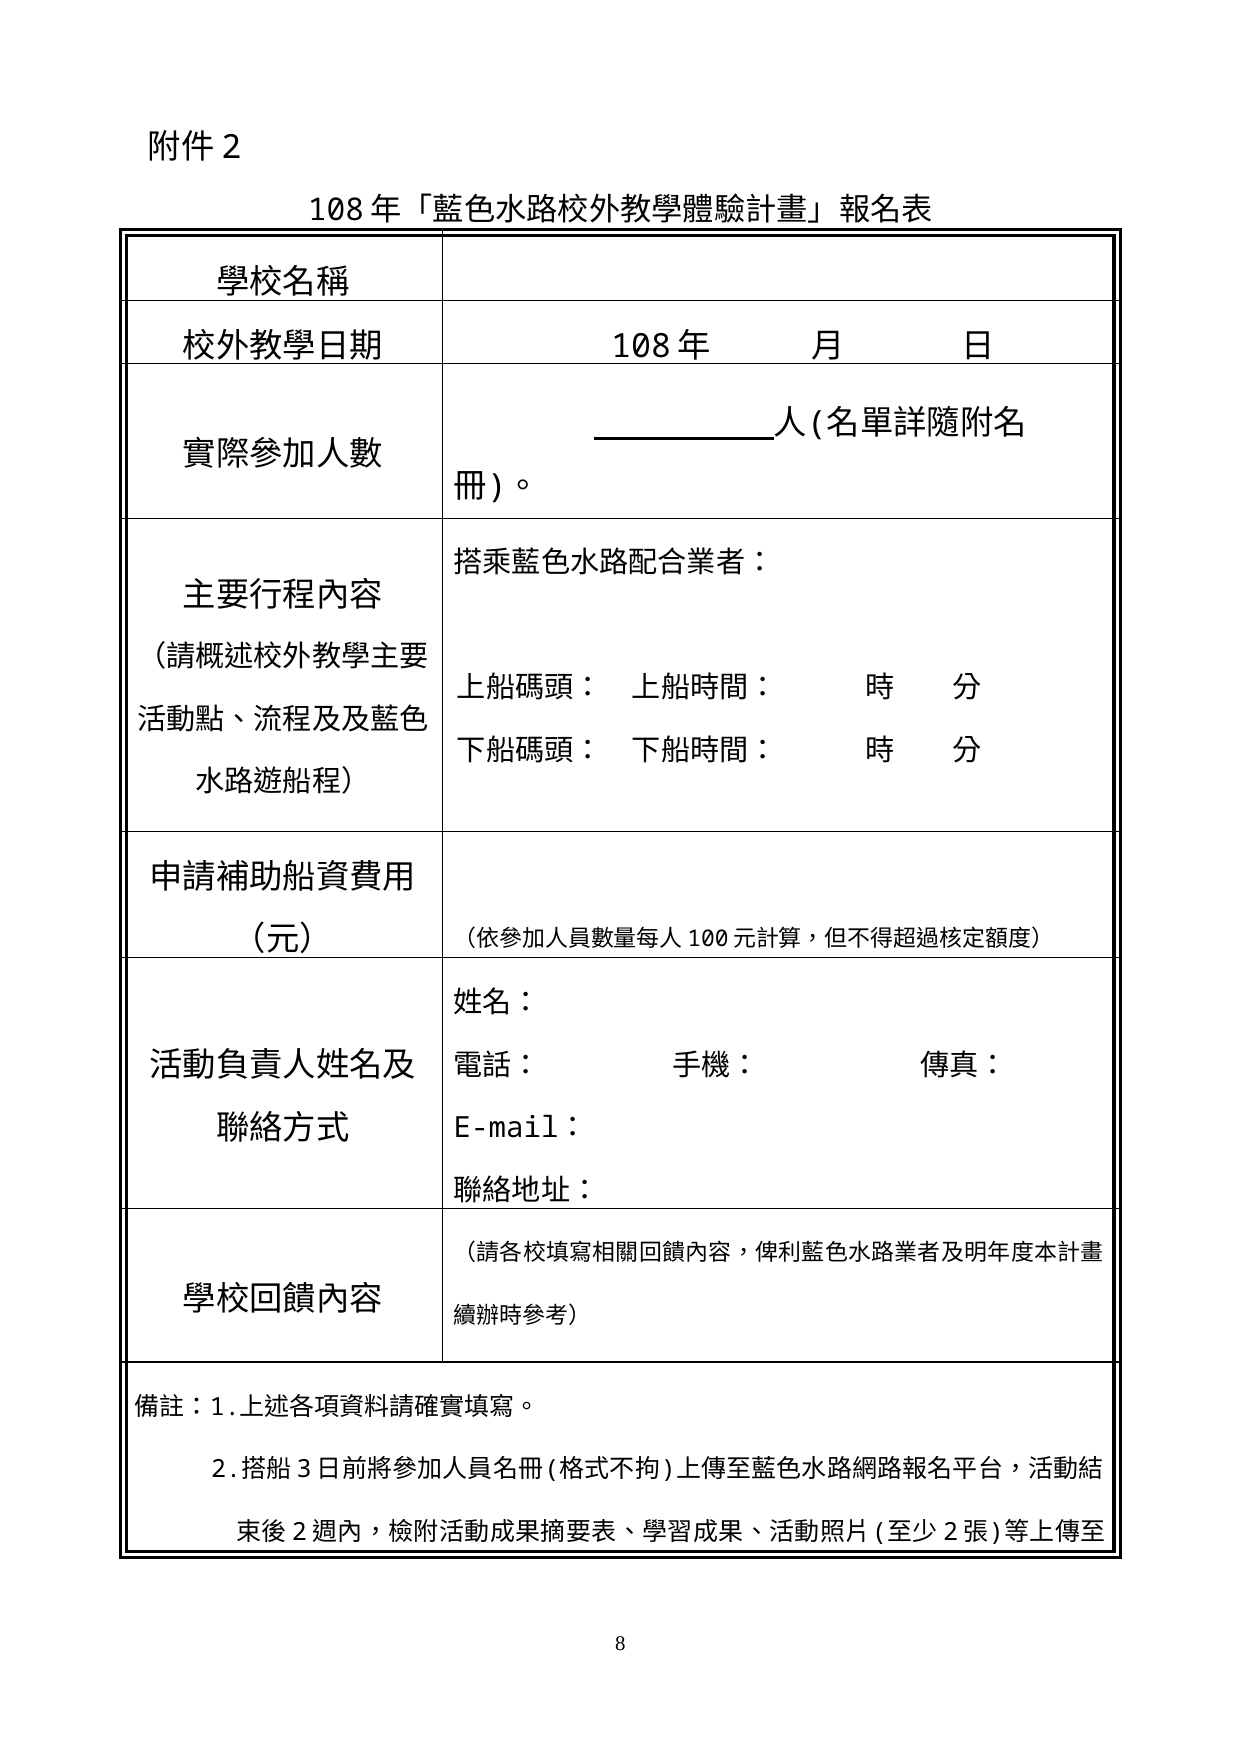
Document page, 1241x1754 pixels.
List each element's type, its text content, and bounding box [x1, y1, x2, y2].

table_cell 108年 月 日 [443, 301, 1112, 363]
table_header 學校名稱 [123, 231, 442, 300]
table_header [443, 237, 1112, 300]
table_cell 人(名單詳隨附名冊)。 [443, 364, 1112, 517]
table_cell 備註：1.上述各項資料請確實填寫。 2.搭船3日前將參加人員名冊(格式不拘)上傳至藍色水路網路報名平台，活動結束後2週內，檢附活動成果摘要表、學習成果、活動照片(至少2張)等上傳至 [128, 1363, 1112, 1550]
table_cell 主要行程內容 （請概述校外教學主要活動點、流程及及藍色水路遊船程） [128, 519, 442, 831]
table_cell 活動負責人姓名及 聯絡方式 [128, 958, 442, 1208]
text 108年「藍色水路校外教學體驗計畫」報名表 [148, 165, 1092, 228]
table_cell 搭乘藍色水路配合業者： 上船碼頭： 上船時間： 時 分 下船碼頭： 下船時間： 時 分 [443, 519, 1112, 831]
table_cell （依參加人員數量每人100元計算，但不得超過核定額度） [443, 832, 1112, 957]
table_cell 姓名： 電話： 手機： 傳真： E-mail： 聯絡地址： [443, 958, 1112, 1208]
table_cell （請各校填寫相關回饋內容，俾利藍色水路業者及明年度本計畫續辦時參考） [443, 1209, 1112, 1361]
table_cell 學校回饋內容 [128, 1209, 442, 1361]
table_cell 實際參加人數 [128, 364, 442, 517]
table_cell 申請補助船資費用（元） [128, 832, 442, 957]
table_cell 校外教學日期 [128, 301, 442, 363]
table_header [443, 231, 1117, 300]
text 附件2 [148, 103, 1092, 165]
